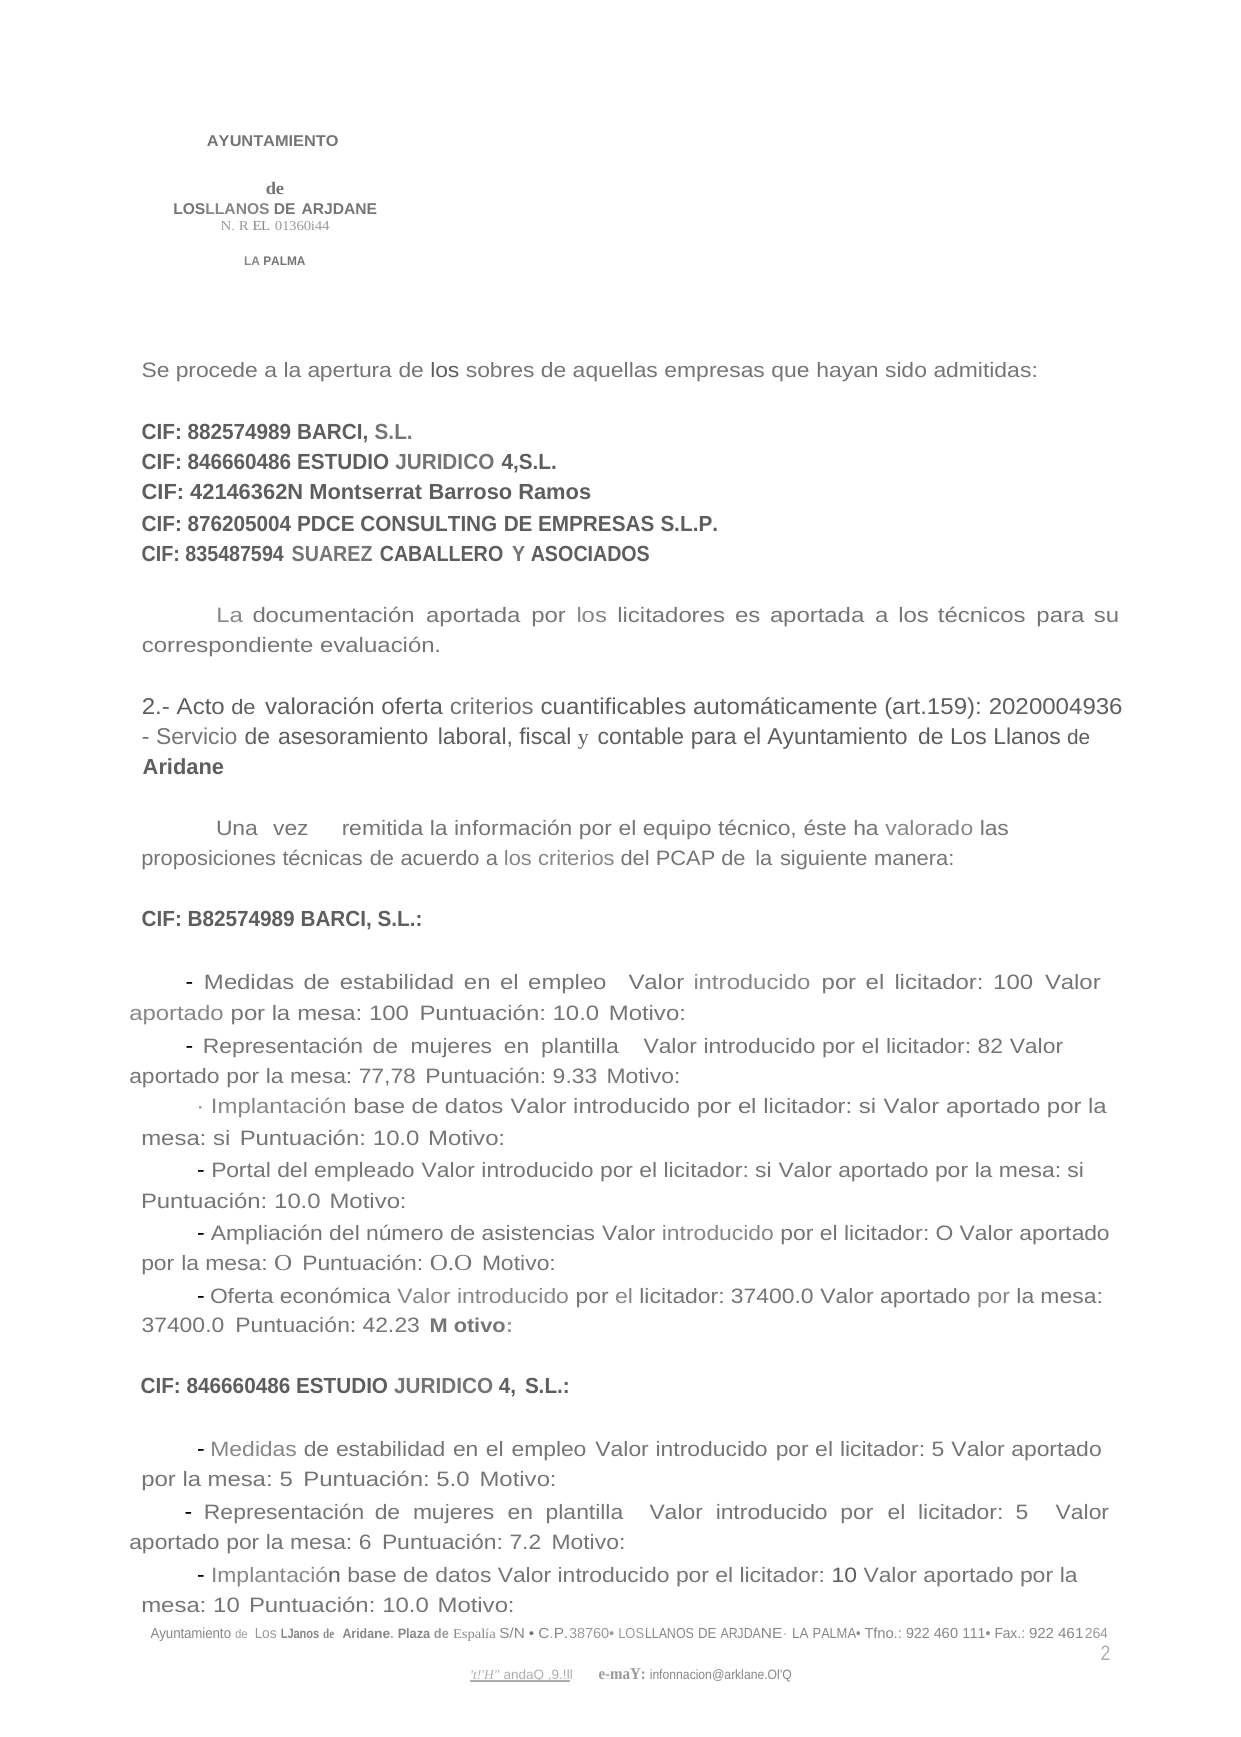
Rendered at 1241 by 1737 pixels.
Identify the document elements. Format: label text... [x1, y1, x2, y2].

text La documentación aportada por los licitadores es aportada a los técnicos para su correspondiente evaluación. [142, 603, 1134, 657]
text CIF: 846660486 ESTUDIO JURIDICO 4,S.L. [141, 449, 1134, 474]
list Medidas de estabilidad en el empleo Valor introducido por el licitador: 5 Valor aportado por la mesa: 5 Puntuación: 5.0 Motivo: [141, 1434, 1122, 1491]
subtitle CIF: 882574989 BARCI, S.L. [141, 419, 1134, 444]
list Medidas de estabilidad en el empleo Valor introducido por el licitador: 100 Valor aportado por la mesa: 100 Puntuación: 10.0 Motivo: [129, 968, 1123, 1024]
list Representación de mujeres en plantilla Valor introducido por el licitador: 82 Valor aportado por la mesa: 77,78 Puntuación: 9.33 Motivo: [129, 1032, 1123, 1088]
text LOSLLANOS DE ARJDANE [129, 199, 421, 217]
text · Implantación base de datos Valor introducido por el licitador: si Valor aportado por la mesa: si Puntuación: 10.0 Motivo: [141, 1094, 1134, 1149]
text Se procede a la apertura de los sobres de aquellas empresas que hayan sido admitidas: [141, 358, 1134, 382]
text de [129, 178, 420, 198]
list Implantación base de datos Valor introducido por el licitador: 10 Valor aportado por la mesa: 10 Puntuación: 10.0 Motivo: [141, 1561, 1123, 1616]
text Una vez remitida la información por el equipo técnico, éste ha valorado las proposiciones técnicas de acuerdo a los criterios del PCAP de la siguiente manera: [141, 816, 1124, 870]
list Representación de mujeres en plantilla Valor introducido por el licitador: 5 Valor aportado por la mesa: 6 Puntuación: 7.2 Motivo: [129, 1498, 1122, 1554]
text - Servicio de asesoramiento laboral, fiscal y contable para el Ayuntamiento de Los Llanos de [142, 723, 1134, 749]
subtitle Aridane [142, 754, 1134, 779]
subtitle CIF: 846660486 ESTUDIO JURIDICO 4, S.L.: [140, 1373, 1134, 1398]
subtitle CIF: B82574989 BARCI, S.L.: [141, 906, 1134, 931]
text LA PALMA [129, 253, 420, 268]
list Ampliación del número de asistencias Valor introducido por el licitador: O Valor aportado por la mesa: O Puntuación: O.O Motivo: [141, 1219, 1134, 1276]
text 't!'H" andaQ ,9.!ll e-maY: infonnacion@arklane.Ol'Q [129, 1665, 1132, 1682]
text N. R EL 01360i44 [129, 217, 421, 233]
text Ayuntamiento de Los LJanos de Aridane. Plaza de Espalía S/N • C.P.38760• LOSLLANOS DE ARJDANE· LA PALMA• Tfno.: 922 460 111• Fax.: 922 461264 2 [150, 1621, 1134, 1665]
text CIF: 876205004 PDCE CONSULTING DE EMPRESAS S.L.P. CIF: 835487594 SUAREZ CABALLERO Y ASOCIADOS [141, 510, 750, 566]
list Portal del empleado Valor introducido por el licitador: si Valor aportado por la mesa: si Puntuación: 10.0 Motivo: [141, 1156, 1122, 1213]
text 2.- Acto de valoración oferta criterios cuantificables automáticamente (art.159): 2020004936 [142, 693, 1134, 719]
subtitle CIF: 42146362N Montserrat Barroso Ramos [141, 479, 1134, 504]
list Oferta económica Valor introducido por el licitador: 37400.0 Valor aportado por la mesa: 37400.0 Puntuación: 42.23 M otivo: [141, 1282, 1122, 1337]
